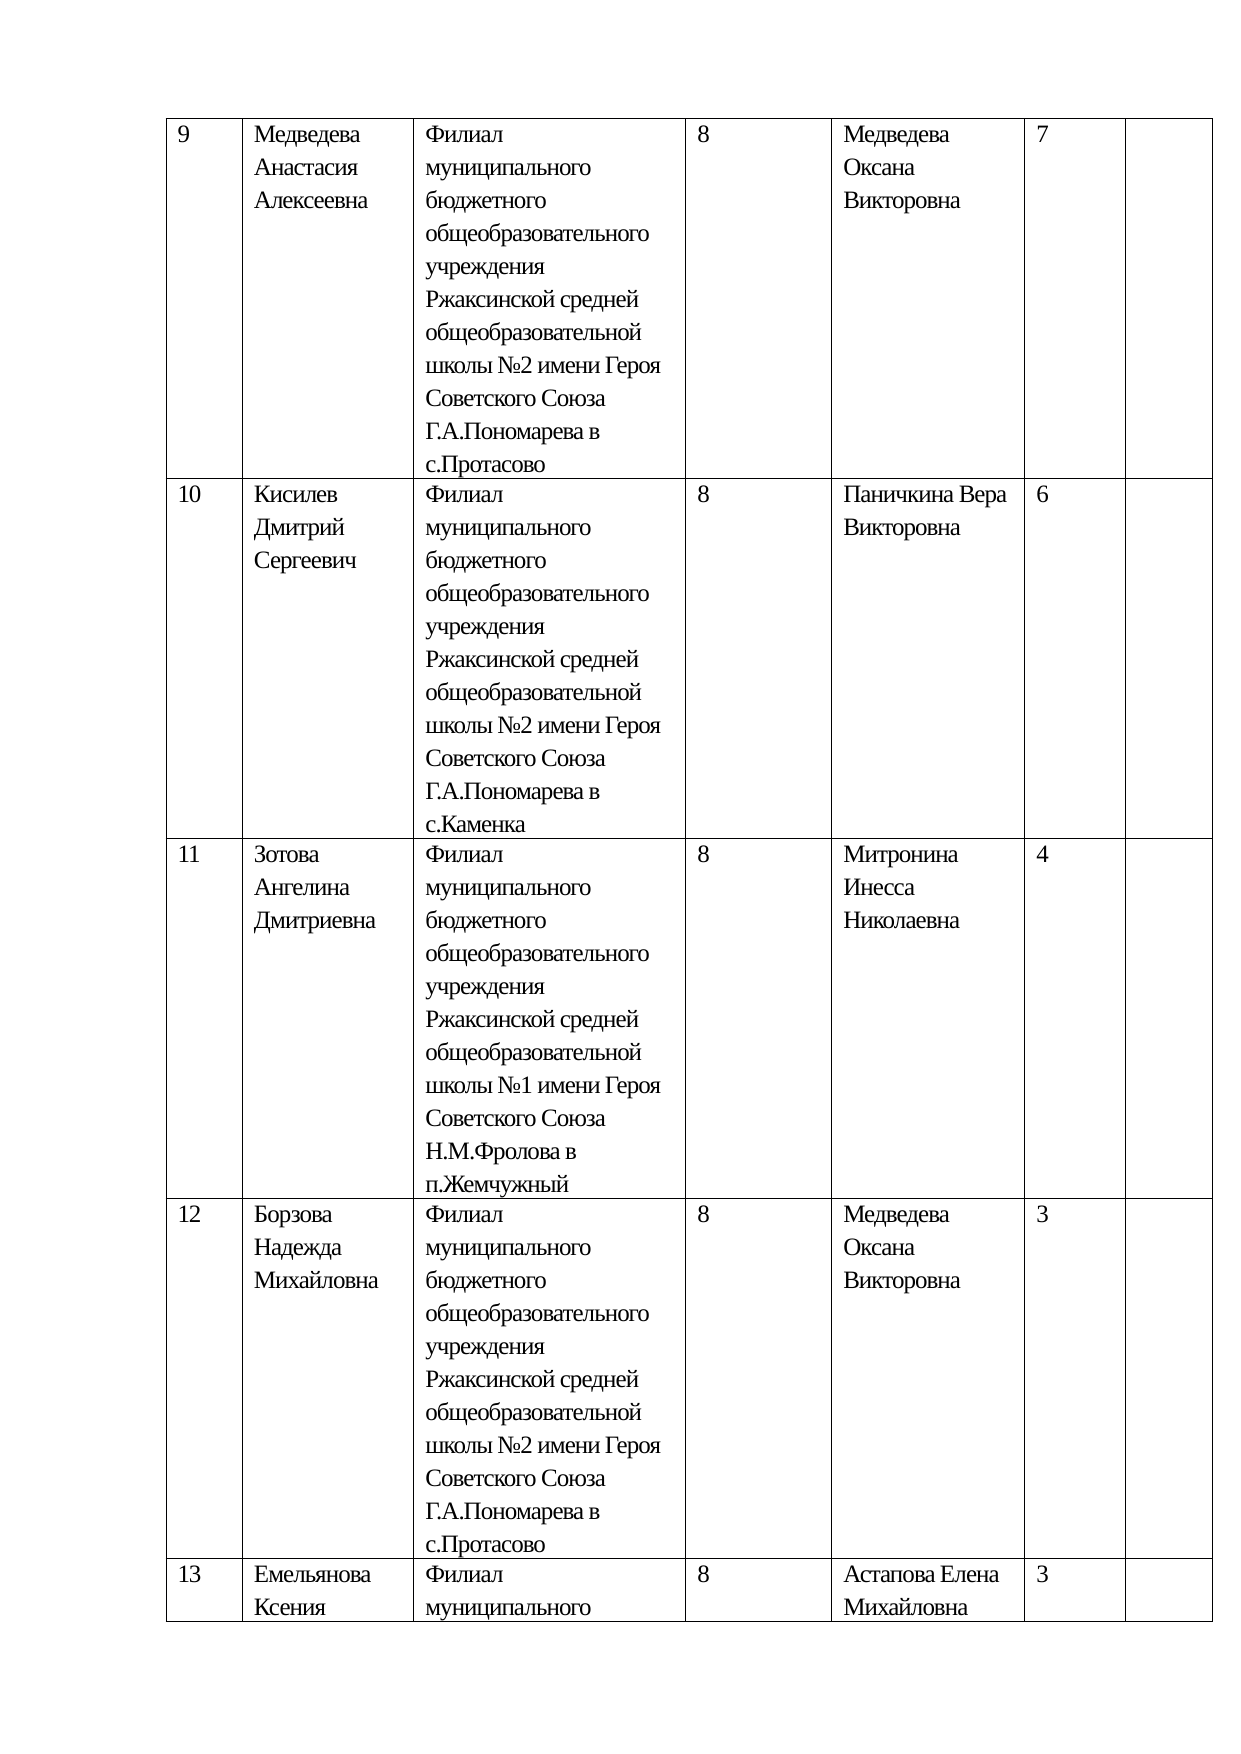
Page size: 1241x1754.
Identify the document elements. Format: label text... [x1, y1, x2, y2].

table_cell 4 [1025, 839, 1125, 1198]
table_cell Емельянова Ксения [243, 1559, 413, 1621]
table_cell 7 [1025, 119, 1125, 478]
table_cell 3 [1025, 1559, 1125, 1621]
table_cell 9 [167, 119, 242, 478]
table_cell Филиал муниципального [414, 1559, 685, 1621]
table_cell Филиал муниципального бюджетного общеобразовательного учреждения Ржаксинской средней общеобразовательной школы №2 имени Героя Советского Союза Г.А.Пономарева в с.Протасово [414, 1199, 685, 1558]
table_cell Митронина Инесса Николаевна [832, 839, 1024, 1198]
table_cell Филиал муниципального бюджетного общеобразовательного учреждения Ржаксинской средней общеобразовательной школы №1 имени Героя Советского Союза Н.М.Фролова в п.Жемчужный [414, 839, 685, 1198]
table_cell 8 [686, 1559, 831, 1621]
table_cell 11 [167, 839, 242, 1198]
table_cell [1126, 1199, 1212, 1558]
table_cell Астапова Елена Михайловна [832, 1559, 1024, 1621]
table_cell Паничкина Вера Викторовна [832, 479, 1024, 838]
table_cell 10 [167, 479, 242, 838]
table_cell 8 [686, 1199, 831, 1558]
table_cell [1126, 839, 1212, 1198]
table_cell 3 [1025, 1199, 1125, 1558]
table_cell Филиал муниципального бюджетного общеобразовательного учреждения Ржаксинской средней общеобразовательной школы №2 имени Героя Советского Союза Г.А.Пономарева в с.Каменка [414, 479, 685, 838]
table_cell 6 [1025, 479, 1125, 838]
table_cell Медведева Анастасия Алексеевна [243, 119, 413, 478]
table_cell 13 [167, 1559, 242, 1621]
table_cell Кисилев Дмитрий Сергеевич [243, 479, 413, 838]
table_cell 8 [686, 839, 831, 1198]
table_cell 12 [167, 1199, 242, 1558]
table_cell Медведева Оксана Викторовна [832, 1199, 1024, 1558]
table_cell Филиал муниципального бюджетного общеобразовательного учреждения Ржаксинской средней общеобразовательной школы №2 имени Героя Советского Союза Г.А.Пономарева в с.Протасово [414, 119, 685, 478]
table_cell Борзова Надежда Михайловна [243, 1199, 413, 1558]
table_cell 8 [686, 119, 831, 478]
table_cell 8 [686, 479, 831, 838]
table_cell [1126, 479, 1212, 838]
table_cell Зотова Ангелина Дмитриевна [243, 839, 413, 1198]
table_cell [1126, 119, 1212, 478]
table_cell Медведева Оксана Викторовна [832, 119, 1024, 478]
table_cell [1126, 1559, 1212, 1621]
